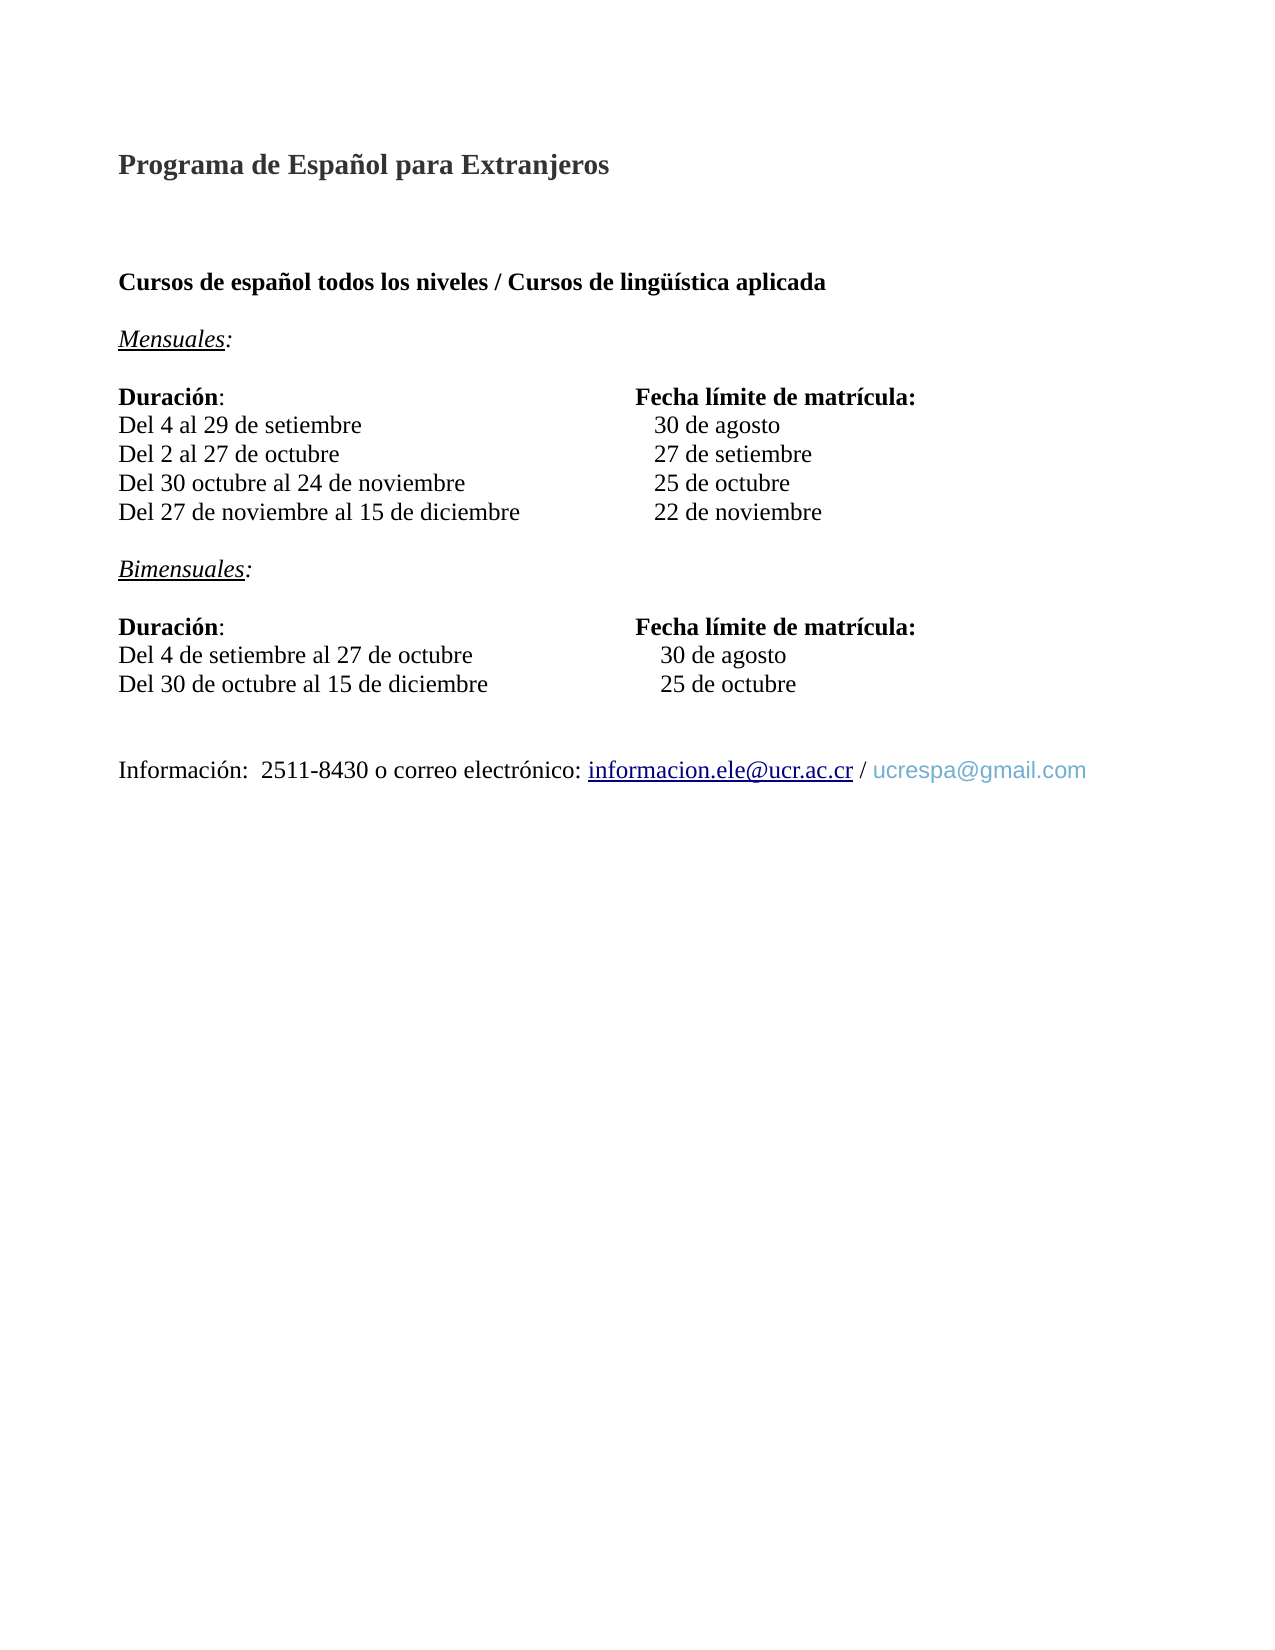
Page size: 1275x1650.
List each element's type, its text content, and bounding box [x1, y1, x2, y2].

text Información: 2511-8430 o correo electrónico: informacion.ele@ucr.ac.cr / ucrespa@gmail.com [118, 755, 1157, 784]
subtitle Mensuales: [118, 324, 1157, 353]
text Del 30 octubre al 24 de noviembre 25 de octubre [118, 468, 1157, 497]
text Del 27 de noviembre al 15 de diciembre 22 de noviembre [118, 497, 1157, 525]
text Duración: Fecha límite de matrícula: [118, 382, 1157, 410]
text Bimensuales: [118, 554, 1157, 583]
text Del 4 al 29 de setiembre 30 de agosto [118, 410, 1157, 439]
text Del 30 de octubre al 15 de diciembre 25 de octubre [118, 669, 1157, 698]
text Duración: Fecha límite de matrícula: [118, 612, 1157, 640]
text Del 2 al 27 de octubre 27 de setiembre [118, 439, 1157, 468]
text Cursos de español todos los niveles / Cursos de lingüística aplicada [118, 267, 1157, 295]
text Programa de Español para Extranjeros [118, 147, 1157, 180]
text Del 4 de setiembre al 27 de octubre 30 de agosto [118, 640, 1157, 669]
